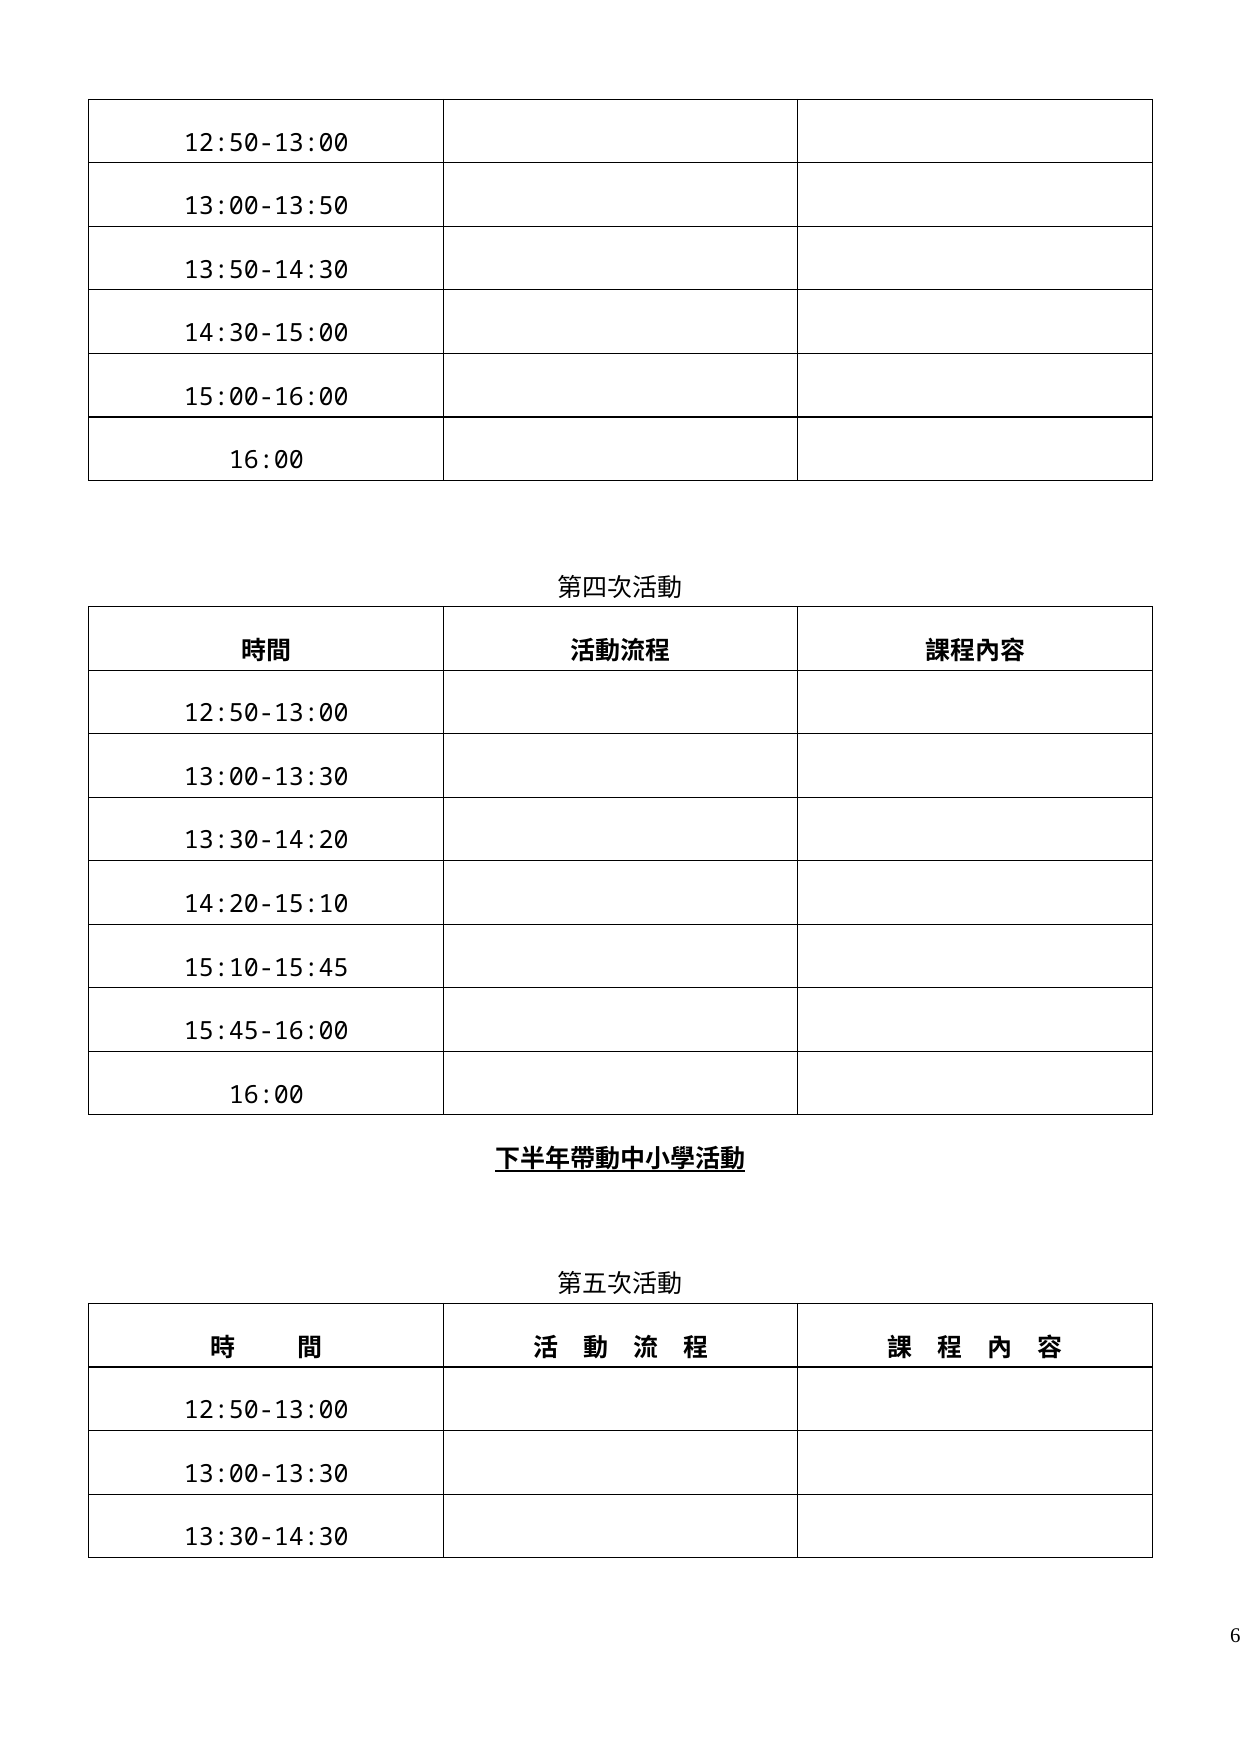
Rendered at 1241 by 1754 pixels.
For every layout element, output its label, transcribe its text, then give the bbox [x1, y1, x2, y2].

table_cell [798, 418, 1152, 480]
table_cell 13:50-14:30 [89, 227, 443, 289]
table_cell 15:10-15:45 [89, 925, 443, 987]
table_cell 15:45-16:00 [89, 988, 443, 1051]
table_cell 16:00 [89, 418, 443, 480]
table_cell 16:00 [89, 1052, 443, 1114]
table_cell 13:00-13:30 [89, 734, 443, 797]
table_header 活 動 流 程 [444, 1304, 797, 1366]
table_cell [444, 1495, 797, 1557]
table_header 課 程 內 容 [798, 1304, 1152, 1366]
table_cell [798, 227, 1152, 289]
text 第五次活動 [89, 1240, 1151, 1303]
table_cell [444, 100, 797, 162]
table_cell 12:50-13:00 [89, 100, 443, 162]
table_cell 13:30-14:20 [89, 798, 443, 860]
table_cell [798, 734, 1152, 797]
table_cell [444, 290, 797, 353]
table_cell [444, 163, 797, 226]
table_cell [798, 671, 1152, 733]
table_cell [798, 798, 1152, 860]
table_cell 13:00-13:30 [89, 1431, 443, 1493]
table_cell 15:00-16:00 [89, 354, 443, 416]
table_header 課程內容 [798, 607, 1152, 669]
table_cell [798, 1495, 1152, 1557]
table_cell 12:50-13:00 [89, 1368, 443, 1430]
table_cell [444, 734, 797, 797]
table_cell [444, 861, 797, 924]
table_cell [798, 354, 1152, 416]
table_cell [444, 227, 797, 289]
table_cell [444, 1052, 797, 1114]
table_cell 14:20-15:10 [89, 861, 443, 924]
text 下半年帶動中小學活動 [89, 1115, 1151, 1178]
table_cell [798, 861, 1152, 924]
table_cell [444, 671, 797, 733]
table_cell [798, 100, 1152, 162]
table_cell [444, 418, 797, 480]
table_cell [444, 1368, 797, 1430]
table_cell [798, 1368, 1152, 1430]
table_cell [798, 290, 1152, 353]
table_cell [798, 163, 1152, 226]
table_header 時間 [89, 607, 443, 669]
table_cell 12:50-13:00 [89, 671, 443, 733]
table_cell [798, 925, 1152, 987]
table_cell [444, 925, 797, 987]
table_cell [444, 1431, 797, 1493]
table_cell [798, 1431, 1152, 1493]
table_cell 14:30-15:00 [89, 290, 443, 353]
text 第四次活動 [89, 543, 1151, 606]
table_cell 13:00-13:50 [89, 163, 443, 226]
table_cell [444, 798, 797, 860]
table_cell [798, 988, 1152, 1051]
table_cell [798, 1052, 1152, 1114]
table_cell [444, 988, 797, 1051]
table_header 時 間 [89, 1304, 443, 1366]
table_cell [444, 354, 797, 416]
table_header 活動流程 [444, 607, 797, 669]
table_cell 13:30-14:30 [89, 1495, 443, 1557]
